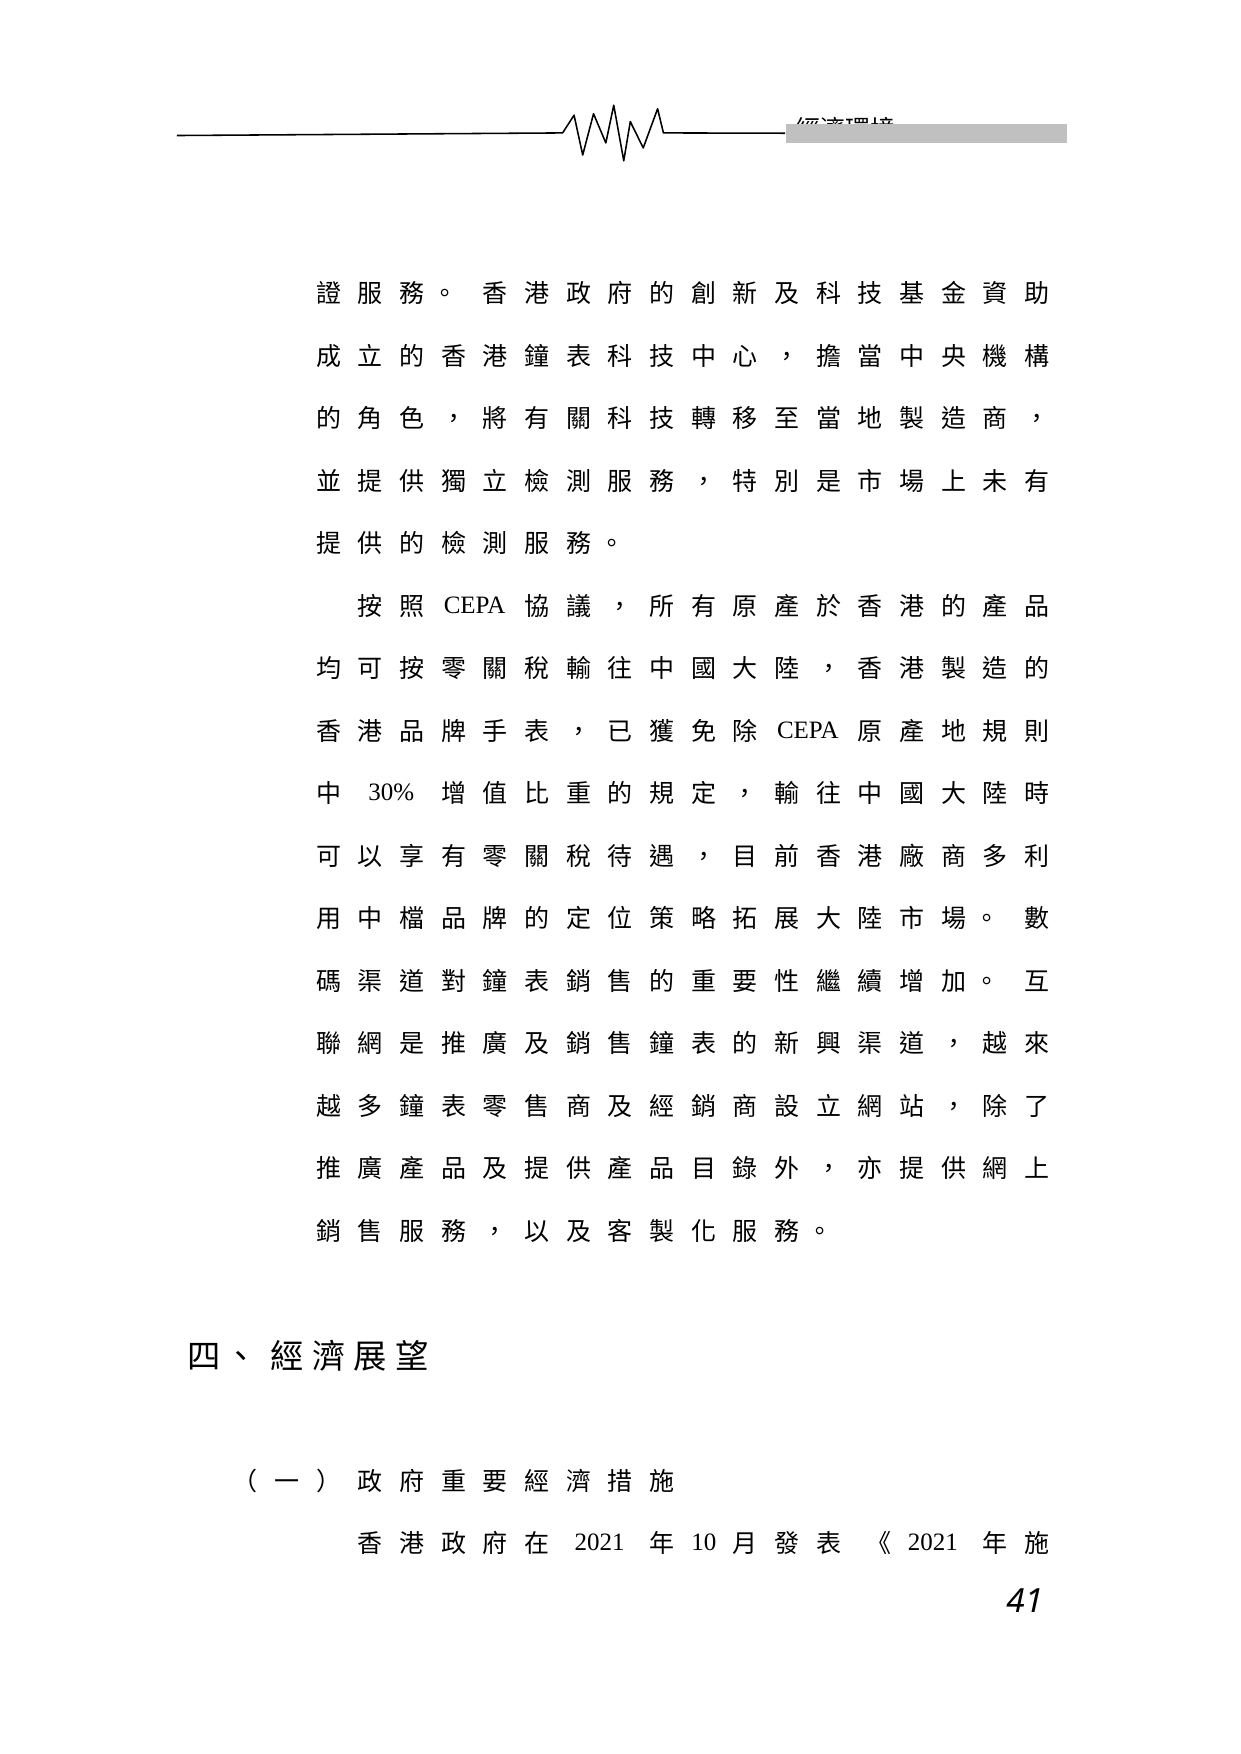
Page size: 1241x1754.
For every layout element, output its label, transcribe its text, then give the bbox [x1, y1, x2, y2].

text 四、經濟展望 [183, 1313, 1058, 1375]
text 按照CEPA協議，所有原產於香港的產品均可按零關稅輸往中國大陸，香港製造的香港品牌手表，已獲免除CEPA原產地規則中30%增值比重的規定，輸往中國大陸時可以享有零關稅待遇，目前香港廠商多利用中檔品牌的定位策略拓展大陸市場。數碼渠道對鐘表銷售的重要性繼續增加。互聯網是推廣及銷售鐘表的新興渠道，越來越多鐘表零售商及經銷商設立網站，除了推廣產品及提供產品目錄外，亦提供網上銷售服務，以及客製化服務。 [281, 563, 1058, 1250]
text 證服務。香港政府的創新及科技基金資助成立的香港鐘表科技中心，擔當中央機構的角色，將有關科技轉移至當地製造商，並提供獨立檢測服務，特別是市場上未有提供的檢測服務。 [281, 250, 1058, 563]
text 香港政府在2021年10月發表《2021年施 [281, 1500, 1058, 1563]
text （一）政府重要經濟措施 [207, 1438, 1058, 1500]
